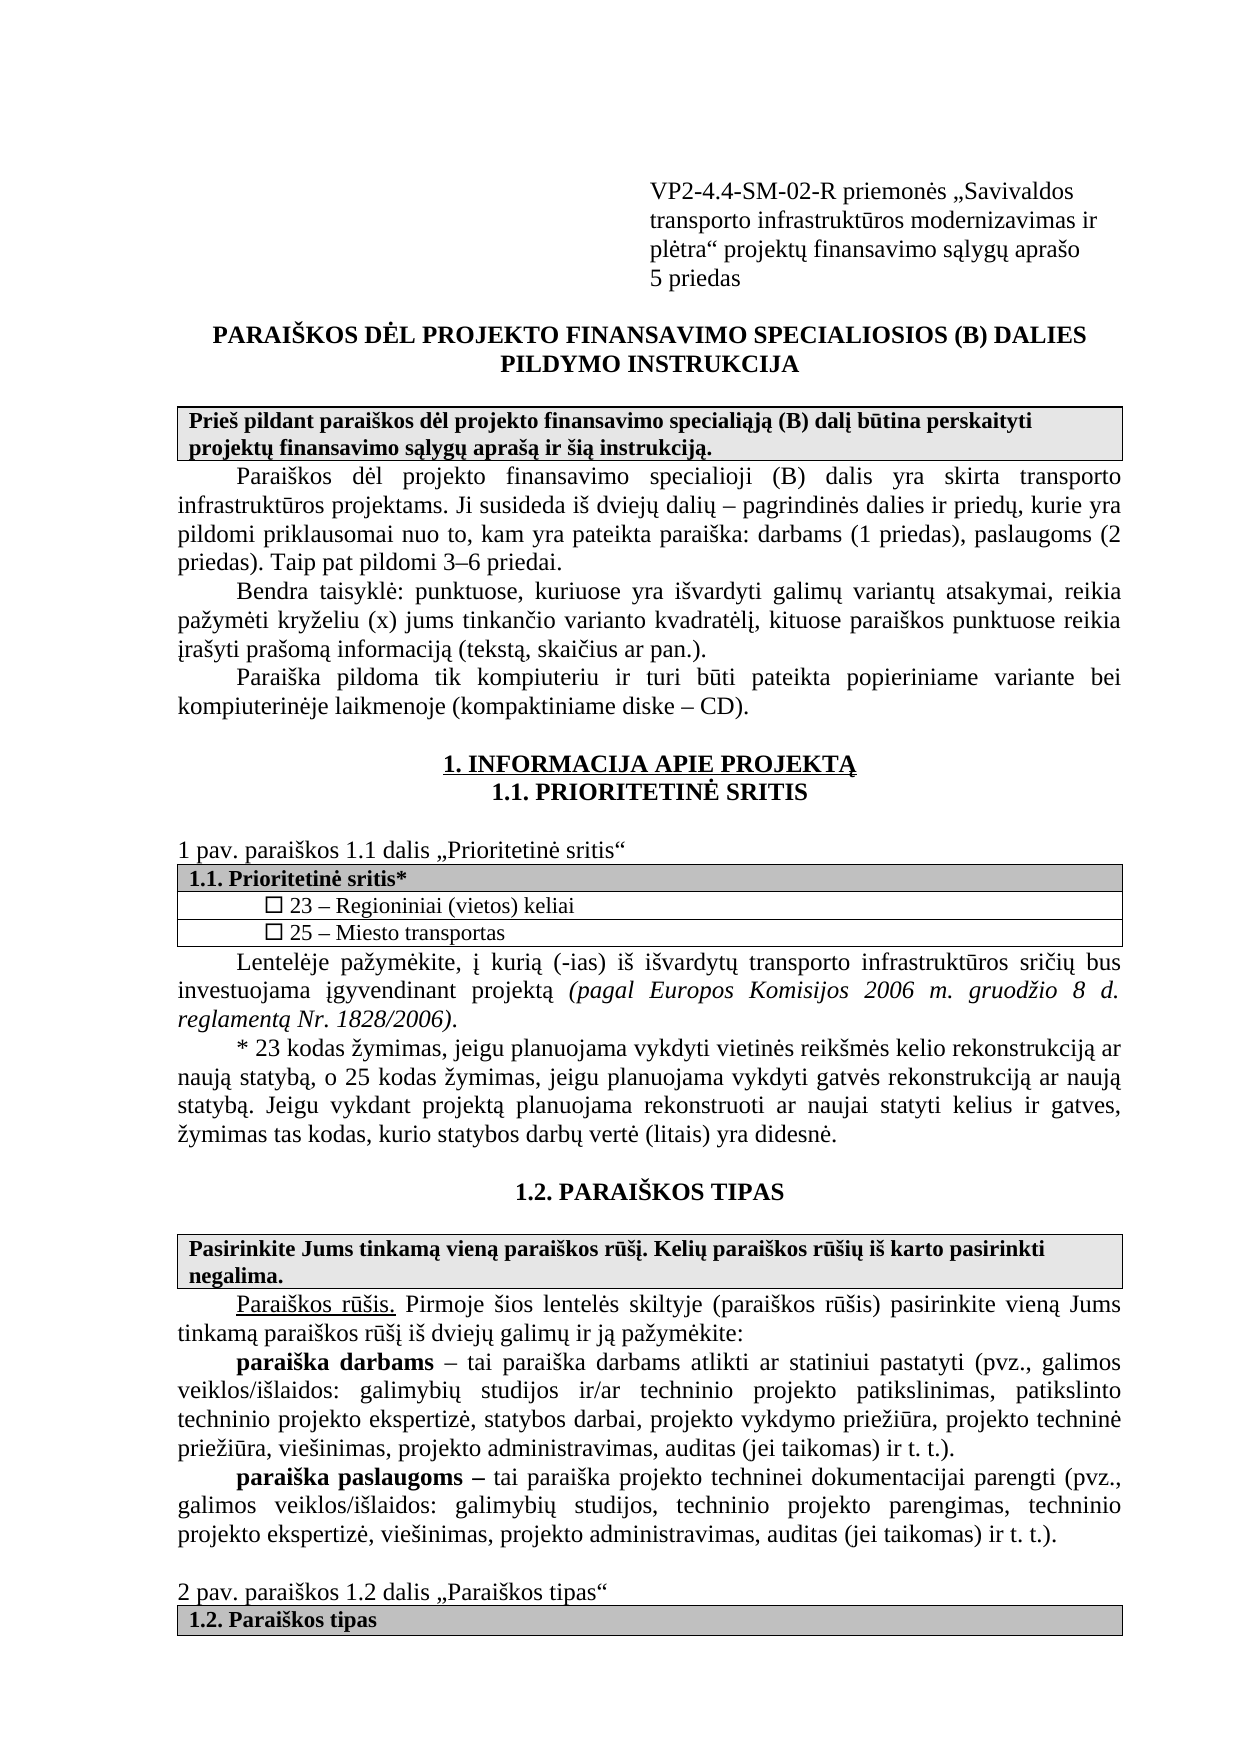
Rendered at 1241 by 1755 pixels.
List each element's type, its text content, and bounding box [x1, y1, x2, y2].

text Bendra taisyklė: punktuose, kuriuose yra išvardyti galimų variantų atsakymai, reikia pažymėti kryželiu (x) jums tinkančio varianto kvadratėlį, kituose paraiškos punktuose reikia įrašyti prašomą informaciją (tekstą, skaičius ar pan.). [177, 576, 1122, 662]
table_header Prieš pildant paraiškos dėl projekto finansavimo specialiąją (B) dalį būtina perskaityti projektų finansavimo sąlygų aprašą ir šią instrukciją. [178, 408, 1122, 460]
text 1. Informacija apie projektą [177, 749, 1122, 777]
text 2 pav. paraiškos 1.2 dalis „Paraiškos tipas“ [177, 1577, 1122, 1605]
text paraiška paslaugoms – tai paraiška projekto techninei dokumentacijai parengti (pvz., galimos veiklos/išlaidos: galimybių studijos, techninio projekto parengimas, techninio projekto ekspertizė, viešinimas, projekto administravimas, auditas (jei taikomas) ir t. t.). [177, 1462, 1122, 1548]
text PARAIŠKOS DĖL PROJEKTO FINANSAVIMO SPECIALIOSIOS (B) DALIES PILDYMO INSTRUKCIJA [177, 320, 1122, 378]
text 5 priedas [649, 263, 1122, 291]
text Paraiška pildoma tik kompiuteriu ir turi būti pateikta popieriniame variante bei kompiuterinėje laikmenoje (kompaktiniame diske – CD). [177, 662, 1122, 720]
text 1.1. PRIORITETINĖ SRITIS [177, 777, 1122, 806]
text VP2-4.4-SM-02-R priemonės „Savivaldos transporto infrastruktūros modernizavimas ir plėtra“ projektų finansavimo sąlygų aprašo [649, 176, 1122, 263]
table_header 1.2. Paraiškos tipas [178, 1606, 1122, 1635]
text 1.2. Paraiškos tipas [177, 1177, 1122, 1206]
text * 23 kodas žymimas, jeigu planuojama vykdyti vietinės reikšmės kelio rekonstrukciją ar naują statybą, o 25 kodas žymimas, jeigu planuojama vykdyti gatvės rekonstrukciją ar naują statybą. Jeigu vykdant projektą planuojama rekonstruoti ar naujai statyti kelius ir gatves, žymimas tas kodas, kurio statybos darbų vertė (litais) yra didesnė. [177, 1033, 1122, 1148]
text Paraiškos rūšis. Pirmoje šios lentelės skiltyje (paraiškos rūšis) pasirinkite vieną Jums tinkamą paraiškos rūšį iš dviejų galimų ir ją pažymėkite: [177, 1289, 1122, 1347]
text Paraiškos dėl projekto finansavimo specialioji (B) dalis yra skirta transporto infrastruktūros projektams. Ji susideda iš dviejų dalių – pagrindinės dalies ir priedų, kurie yra pildomi priklausomai nuo to, kam yra pateikta paraiška: darbams (1 priedas), paslaugoms (2 priedas). Taip pat pildomi 3–6 priedai. [177, 461, 1122, 576]
table_cell [] 25 – Miesto transportas [178, 920, 1122, 946]
table_header 1.1. Prioritetinė sritis* [178, 865, 1122, 891]
table_cell [] 23 – Regioniniai (vietos) keliai [178, 892, 1122, 918]
text 1 pav. paraiškos 1.1 dalis „Prioritetinė sritis“ [177, 835, 1122, 864]
table_header Pasirinkite Jums tinkamą vieną paraiškos rūšį. Kelių paraiškos rūšių iš karto pasirinkti negalima. [178, 1235, 1122, 1288]
text paraiška darbams – tai paraiška darbams atlikti ar statiniui pastatyti (pvz., galimos veiklos/išlaidos: galimybių studijos ir/ar techninio projekto patikslinimas, patikslinto techninio projekto ekspertizė, statybos darbai, projekto vykdymo priežiūra, projekto techninė priežiūra, viešinimas, projekto administravimas, auditas (jei taikomas) ir t. t.). [177, 1347, 1122, 1462]
text Lentelėje pažymėkite, į kurią (-ias) iš išvardytų transporto infrastruktūros sričių bus investuojama įgyvendinant projektą (pagal Europos Komisijos 2006 m. gruodžio 8 d. reglamentą Nr. 1828/2006). [177, 947, 1122, 1033]
